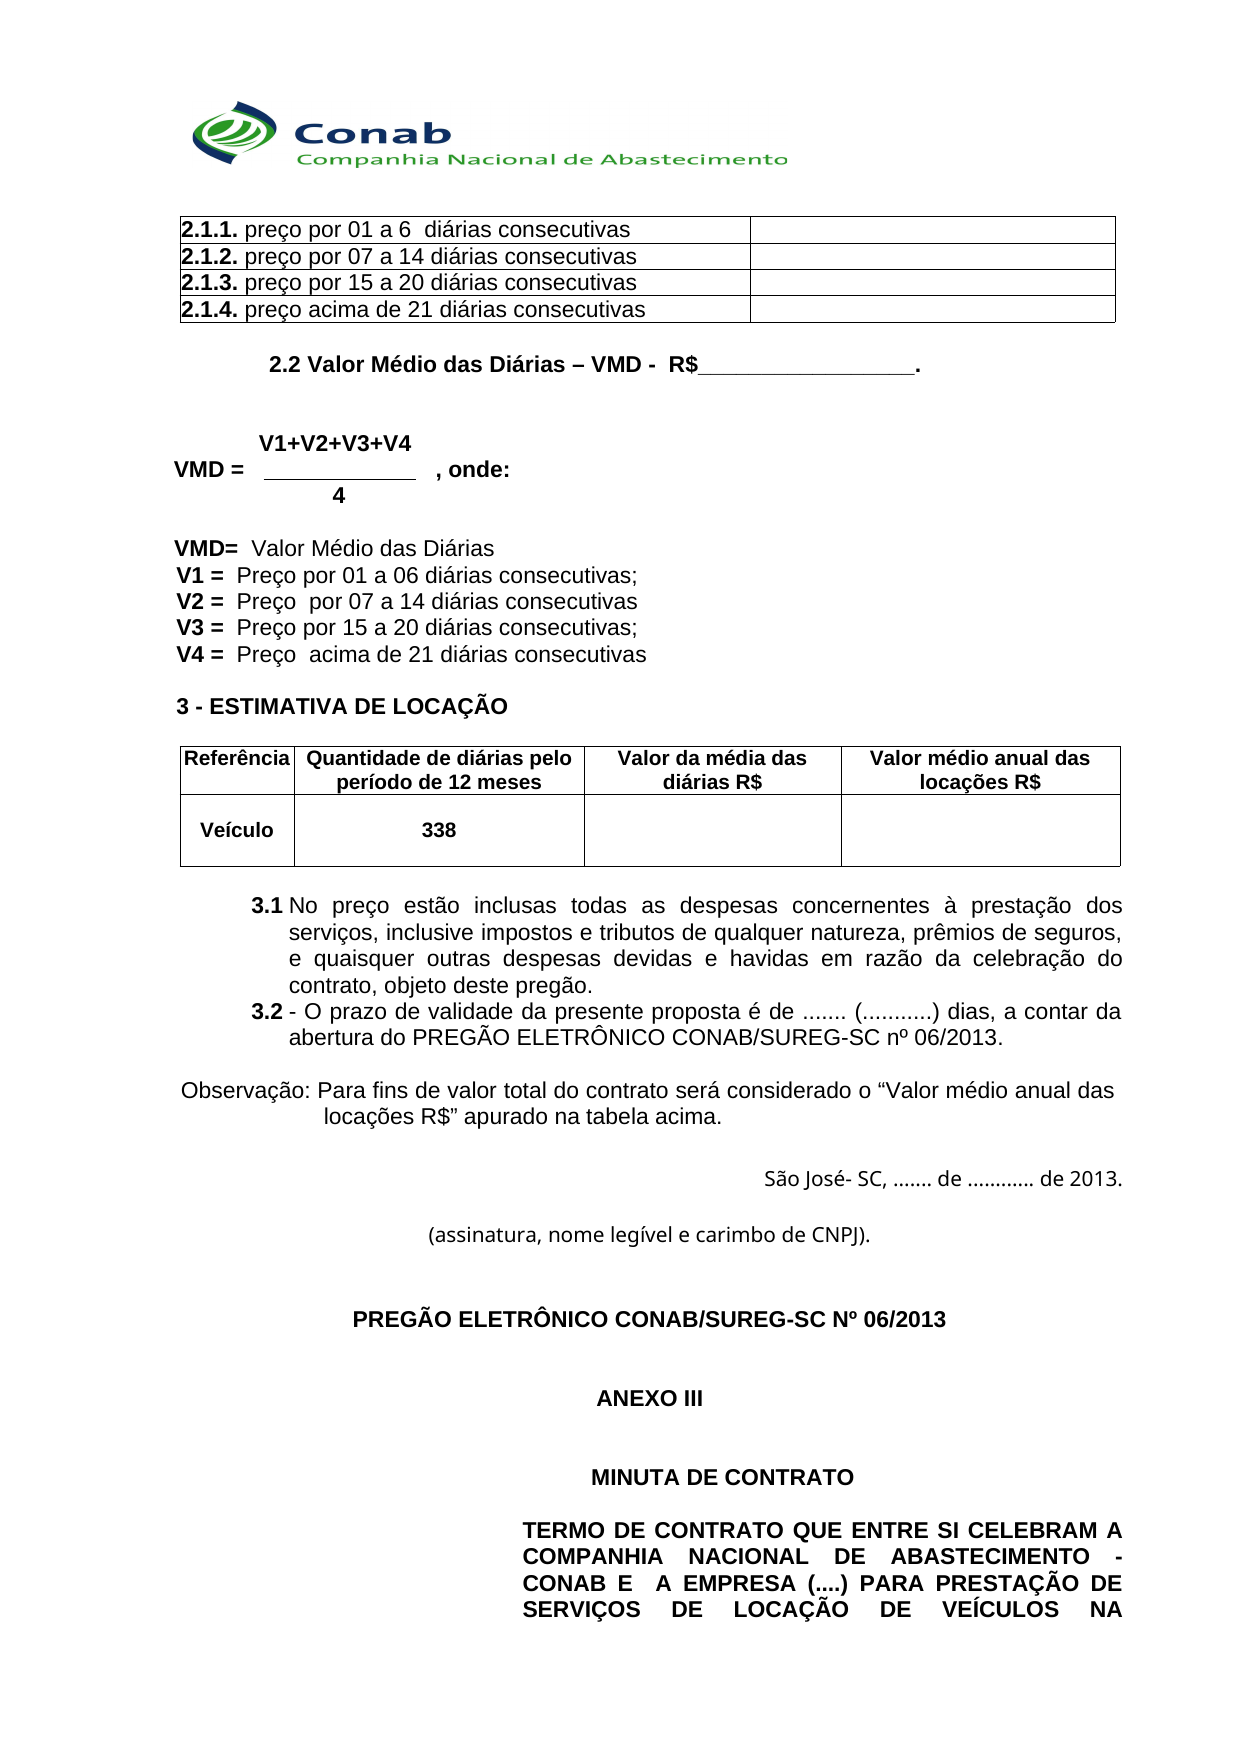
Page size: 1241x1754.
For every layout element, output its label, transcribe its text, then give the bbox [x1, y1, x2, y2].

text VMD= Valor Médio das Diárias [174, 535, 1123, 562]
text 2.2 Valor Médio das Diárias – VMD - R$_________________. [176, 351, 1123, 377]
table_cell [842, 795, 1120, 866]
text V1 = Preço por 01 a 06 diárias consecutivas; [176, 562, 1123, 588]
table_cell [585, 795, 841, 866]
table_cell [751, 217, 1115, 242]
table_cell 2.1.2. preço por 07 a 14 diárias consecutivas [181, 244, 750, 269]
table_header Valor médio anual das locações R$ [842, 747, 1120, 794]
table_cell Veículo [181, 795, 294, 866]
text V3 = Preço por 15 a 20 diárias consecutivas; [176, 614, 1123, 641]
table_cell [751, 270, 1115, 295]
text V1+V2+V3+V4 [176, 430, 1123, 456]
text V2 = Preço por 07 a 14 diárias consecutivas [176, 588, 1123, 614]
text Observação: Para fins de valor total do contrato será considerado o “Valor médio anual das locações R$” apurado na tabela acima. [181, 1077, 1123, 1130]
text 3 - ESTIMATIVA DE LOCAÇÃO [176, 693, 1123, 720]
text ANEXO III [176, 1385, 1123, 1411]
table_cell [751, 244, 1115, 269]
table_cell 2.1.1. preço por 01 a 6 diárias consecutivas [181, 217, 750, 242]
text (assinatura, nome legível e carimbo de CNPJ). [176, 1221, 1123, 1249]
text TERMO DE CONTRATO QUE ENTRE SI CELEBRAM A COMPANHIA NACIONAL DE ABASTECIMENTO - CONAB E A EMPRESA (....) PARA PRESTAÇÃO DE SERVIÇOS DE LOCAÇÃO DE VEÍCULOS NA [522, 1517, 1123, 1622]
table_cell 2.1.3. preço por 15 a 20 diárias consecutivas [181, 270, 750, 295]
text MINUTA DE CONTRATO [250, 1464, 1123, 1490]
table_cell 338 [295, 795, 584, 866]
table_header Referência [181, 747, 294, 794]
text VMD = , onde: [173, 456, 1123, 482]
list No preço estão inclusas todas as despesas concernentes à prestação dos serviços, inclusive impostos e tributos de qualquer natureza, prêmios de seguros, e quaisquer outras despesas devidas e havidas em razão da celebração do contrato, objeto deste pregão. [251, 892, 1123, 998]
text PREGÃO ELETRÔNICO CONAB/SUREG-SC Nº 06/2013 [176, 1306, 1123, 1332]
table_header Valor da média das diárias R$ [585, 747, 841, 794]
list - O prazo de validade da presente proposta é de ....... (...........) dias, a contar da abertura do PREGÃO ELETRÔNICO CONAB/SUREG-SC nº 06/2013. [251, 998, 1123, 1051]
picture [192, 101, 788, 168]
text V4 = Preço acima de 21 diárias consecutivas [176, 641, 1123, 667]
table_cell 2.1.4. preço acima de 21 diárias consecutivas [181, 296, 750, 322]
text São José- SC, ....... de ............ de 2013. [176, 1164, 1123, 1192]
table_cell [751, 296, 1115, 322]
text 4 [173, 482, 1123, 509]
table_header Quantidade de diárias pelo período de 12 meses [295, 747, 584, 794]
